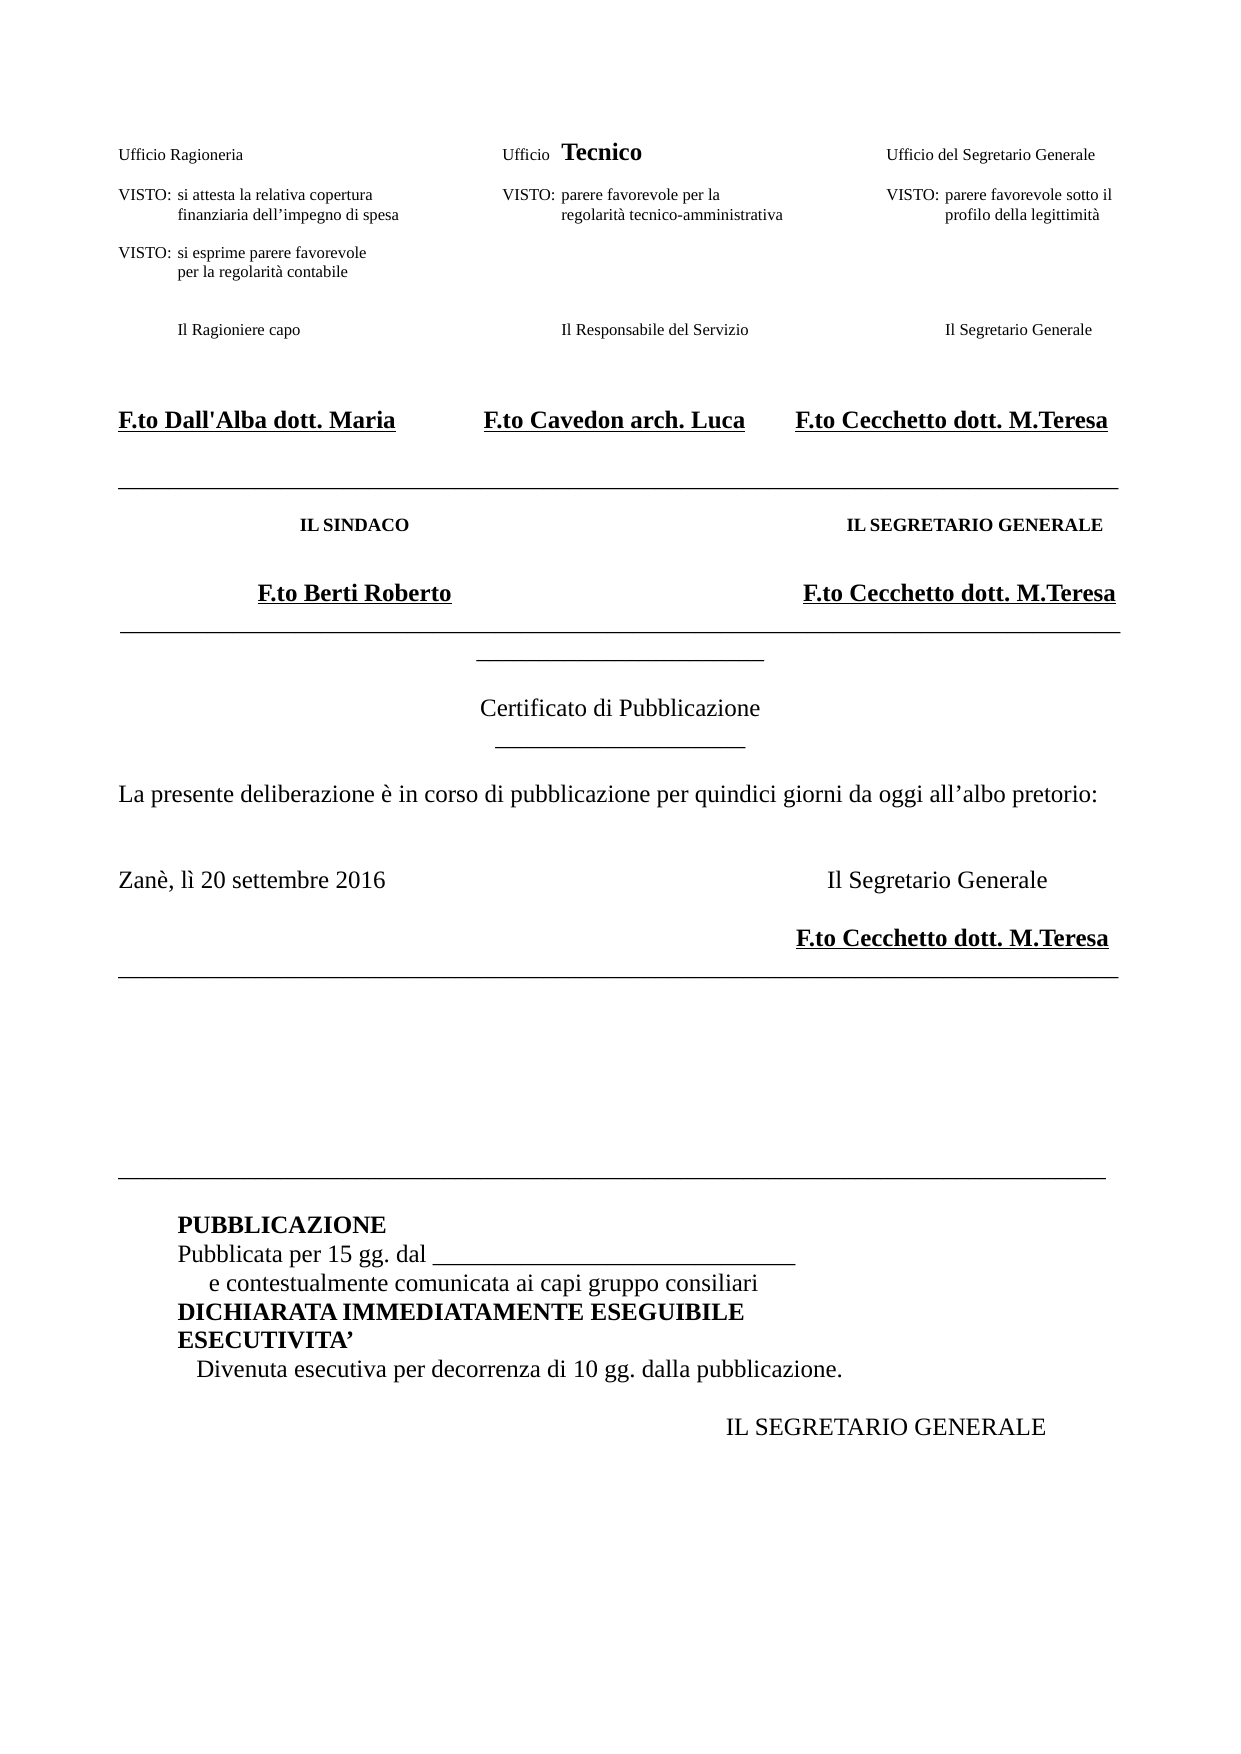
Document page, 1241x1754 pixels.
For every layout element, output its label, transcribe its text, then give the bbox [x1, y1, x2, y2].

text finanziaria dell’impegno di spesa regolarità tecnico-amministrativa profilo della legittimità [118, 204, 1122, 223]
text PUBBLICAZIONE [118, 1211, 1122, 1239]
text Zanè, lì 20 settembre 2016 Il Segretario Generale [118, 866, 1122, 894]
text Pubblicata per 15 gg. dal _____________________________ [118, 1239, 1122, 1268]
text F.to Cecchetto dott. M.Teresa ________________________________________________________________________________ [118, 923, 1122, 981]
text Il Ragioniere capo Il Responsabile del Servizio Il Segretario Generale [118, 300, 1122, 343]
text VISTO: si attesta la relativa copertura VISTO: parere favorevole per la VISTO: parere favorevole sotto il [118, 185, 1122, 204]
text F.to Dall'Alba dott. Maria F.to Cavedon arch. Luca F.to Cecchetto dott. M.Teresa [118, 406, 1122, 434]
text Certificato di Pubblicazione [118, 693, 1122, 722]
text La presente deliberazione è in corso di pubblicazione per quindici giorni da oggi all’albo pretorio: [118, 779, 1122, 808]
text _______________________________________________________________________________ [118, 1153, 1122, 1182]
text per la regolarità contabile [118, 262, 1122, 281]
text VISTO: si esprime parere favorevole [118, 243, 1122, 262]
text F.to Berti Roberto F.to Cecchetto dott. M.Teresa [118, 578, 1122, 607]
text ________________________________________________________________________________ [118, 463, 1122, 492]
text ESECUTIVITA’ [118, 1326, 1122, 1354]
text ____________________ [118, 722, 1122, 751]
text _______________________________________________________________________________________________________ [118, 607, 1122, 664]
text Ufficio Ragioneria Ufficio Tecnico Ufficio del Segretario Generale [118, 137, 1122, 166]
text  e contestualmente comunicata ai capi gruppo consiliari [118, 1268, 1122, 1297]
text IL SEGRETARIO GENERALE [118, 1412, 1122, 1441]
text IL SINDACO IL SEGRETARIO GENERALE [118, 513, 1122, 535]
text Divenuta esecutiva per decorrenza di 10 gg. dalla pubblicazione. [118, 1354, 1122, 1383]
text DICHIARATA IMMEDIATAMENTE ESEGUIBILE [118, 1297, 1122, 1326]
